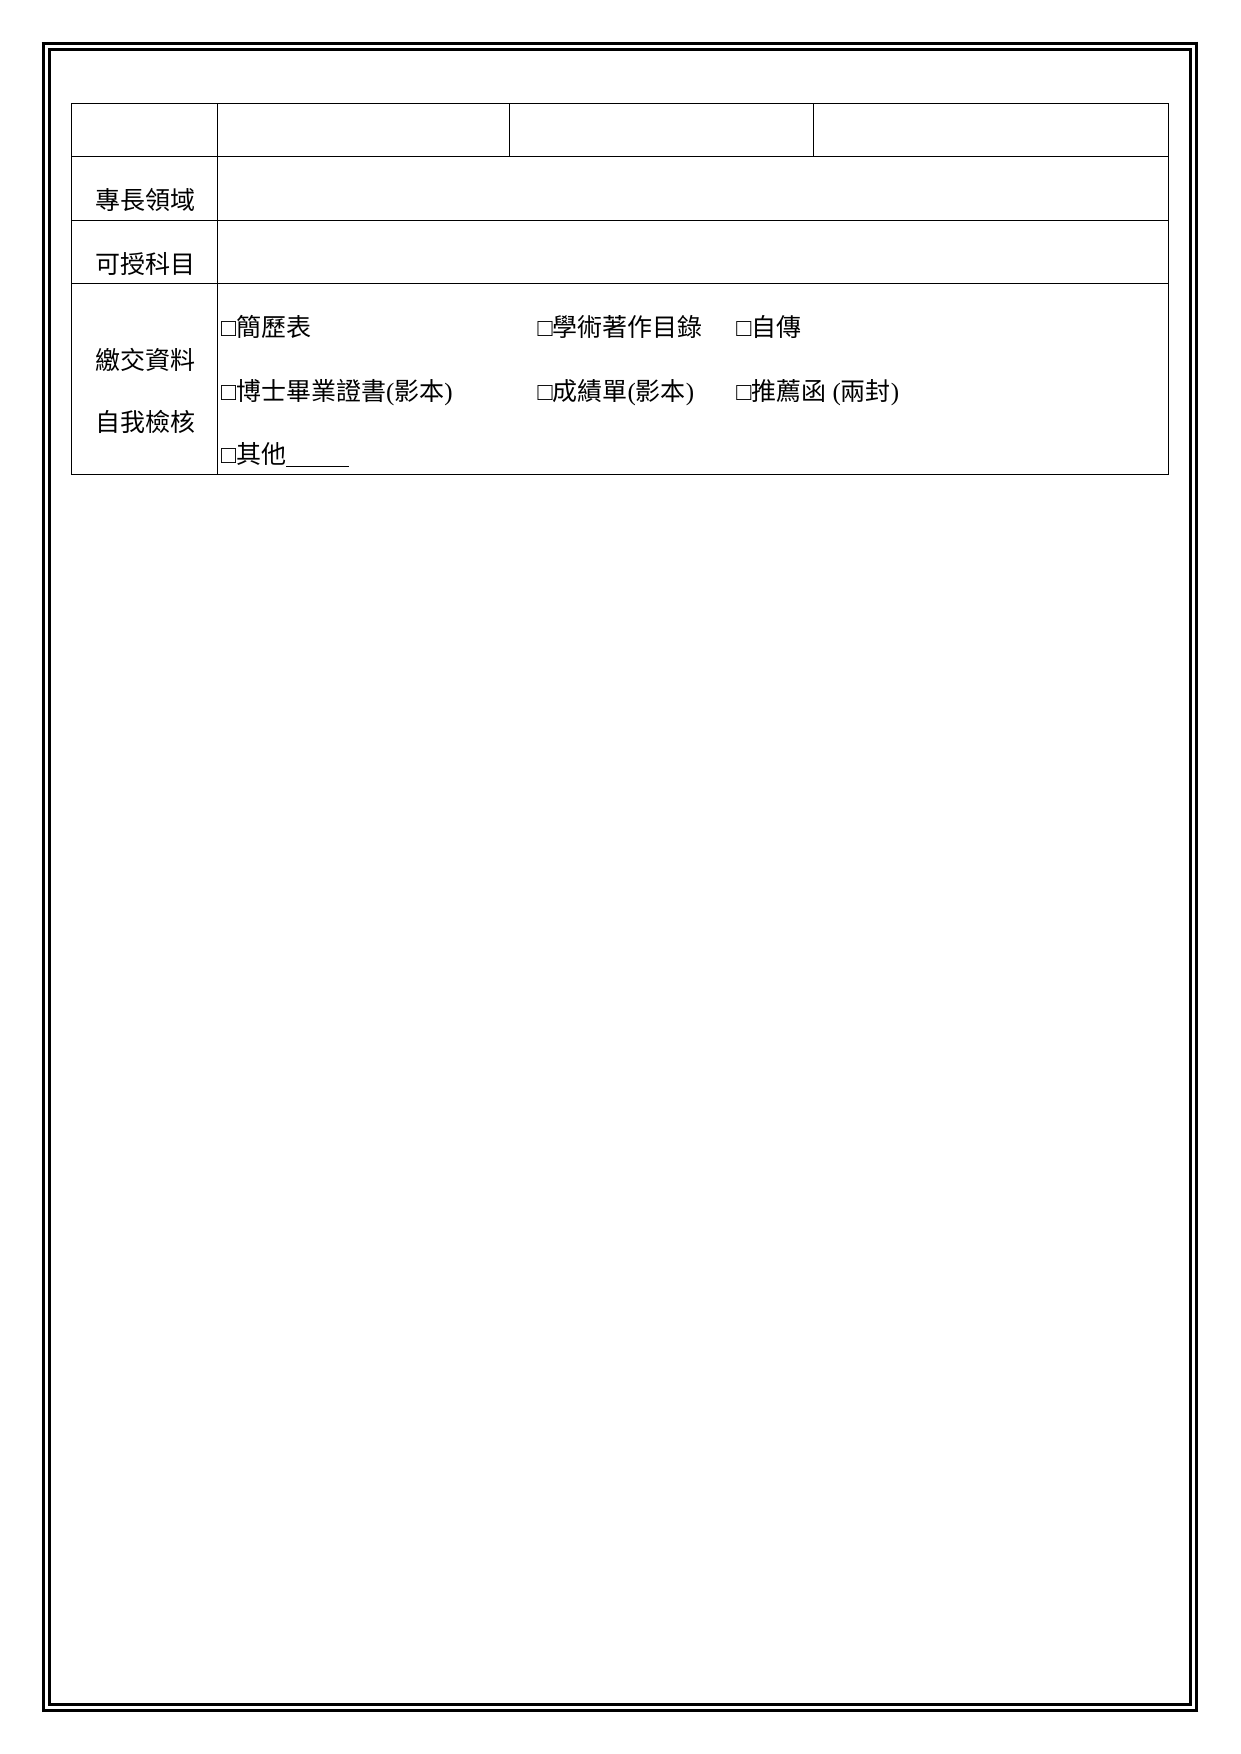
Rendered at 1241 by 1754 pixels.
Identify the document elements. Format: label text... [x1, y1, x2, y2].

table_cell [72, 104, 217, 156]
table_cell □其他 [218, 410, 1168, 474]
table_cell □博士畢業證書(影本) [218, 347, 534, 410]
table_cell □自傳 [733, 284, 1168, 347]
table_cell □成績單(影本) [534, 347, 733, 410]
table_cell 可授科目 [72, 221, 217, 283]
table_cell [218, 221, 1168, 283]
table_cell 繳交資料 自我檢核 [72, 284, 217, 474]
table_cell [218, 157, 1168, 220]
table_cell □簡歷表 [218, 284, 534, 347]
table_cell [814, 104, 1168, 156]
table_cell [218, 104, 509, 156]
table_cell □學術著作目錄 [534, 284, 733, 347]
table_cell □推薦函 (兩封) [733, 347, 1168, 410]
table_cell [510, 104, 813, 156]
table_cell 專長領域 [72, 157, 217, 220]
